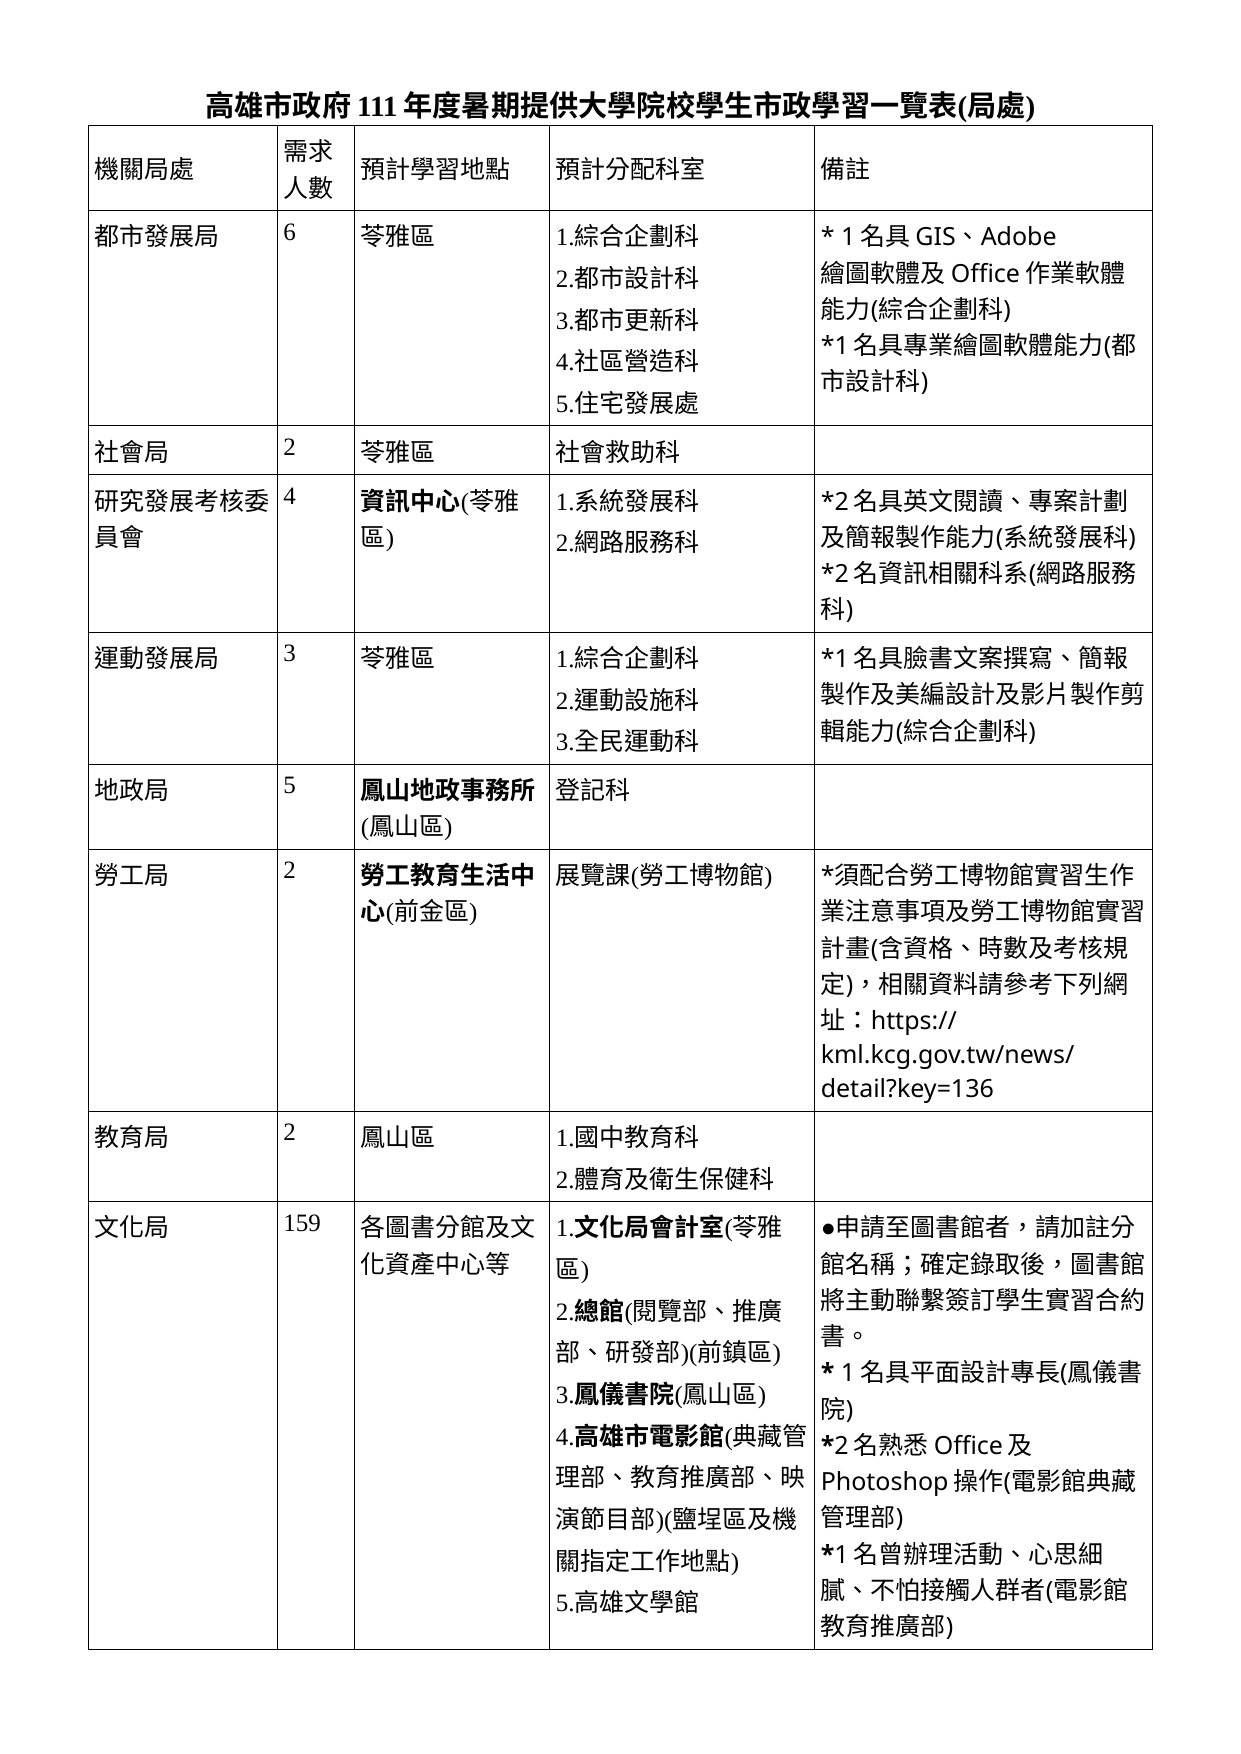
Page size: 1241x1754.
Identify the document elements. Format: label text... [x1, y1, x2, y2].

table_cell 1.國中教育科 2.體育及衛生保健科 [550, 1112, 814, 1201]
table_cell 資訊中心(苓雅區) [355, 475, 549, 632]
table_cell 展覽課(勞工博物館) [550, 850, 814, 1111]
table_cell 文化局 [89, 1202, 277, 1648]
table_cell *須配合勞工博物館實習生作業注意事項及勞工博物館實習計畫(含資格、時數及考核規定)，相關資料請參考下列網址：https://kml.kcg.gov.tw/news/detail?key=136 [815, 850, 1152, 1111]
table_cell 苓雅區 [355, 426, 549, 474]
table_cell 登記科 [550, 765, 814, 849]
table_cell 2 [278, 850, 354, 1111]
table_cell *1名具臉書文案撰寫、簡報製作及美編設計及影片製作剪輯能力(綜合企劃科) [815, 633, 1152, 764]
table_header 需求人數 [278, 126, 354, 210]
table_cell * 1名具GIS、Adobe 繪圖軟體及Office作業軟體能力(綜合企劃科) *1名具專業繪圖軟體能力(都市設計科) [815, 211, 1152, 425]
table_header 機關局處 [89, 126, 277, 210]
table_cell 地政局 [89, 765, 277, 849]
table_cell 社會救助科 [550, 426, 814, 474]
table_cell 勞工教育生活中心(前金區) [355, 850, 549, 1111]
table_cell 社會局 [89, 426, 277, 474]
table_header 預計分配科室 [550, 126, 814, 210]
table_header 預計學習地點 [355, 126, 549, 210]
table_cell 2 [278, 1112, 354, 1201]
table_cell 苓雅區 [355, 211, 549, 425]
table_cell 5 [278, 765, 354, 849]
table_cell 苓雅區 [355, 633, 549, 764]
table_cell 1.文化局會計室(苓雅區) 2.總館(閱覽部、推廣部、研發部)(前鎮區) 3.鳳儀書院(鳳山區) 4.高雄市電影館(典藏管理部、教育推廣部、映演節目部)(鹽埕區及機關指定工作地點) 5.高雄文學館 [550, 1202, 814, 1648]
table_cell 4 [278, 475, 354, 632]
table_cell 都市發展局 [89, 211, 277, 425]
text 高雄市政府111年度暑期提供大學院校學生市政學習一覽表(局處) [88, 83, 1152, 125]
table_cell 鳳山地政事務所(鳳山區) [355, 765, 549, 849]
table_cell [815, 765, 1152, 849]
table_cell 2 [278, 426, 354, 474]
table_cell 1.系統發展科 2.網路服務科 [550, 475, 814, 632]
table_cell 159 [278, 1202, 354, 1648]
table_cell 勞工局 [89, 850, 277, 1111]
table_cell *2名具英文閱讀、專案計劃及簡報製作能力(系統發展科) *2名資訊相關科系(網路服務科) [815, 475, 1152, 632]
table_cell 各圖書分館及文化資產中心等 [355, 1202, 549, 1648]
table_cell 研究發展考核委員會 [89, 475, 277, 632]
table_cell 1.綜合企劃科 2.運動設施科 3.全民運動科 [550, 633, 814, 764]
table_cell [815, 1112, 1152, 1201]
table_cell [815, 426, 1152, 474]
table_cell 運動發展局 [89, 633, 277, 764]
table_cell 教育局 [89, 1112, 277, 1201]
table_cell 6 [278, 211, 354, 425]
table_cell 鳳山區 [355, 1112, 549, 1201]
table_cell ●申請至圖書館者，請加註分館名稱；確定錄取後，圖書館將主動聯繫簽訂學生實習合約書。 * 1名具平面設計專長(鳳儀書院) *2名熟悉Office及Photoshop操作(電影館典藏管理部) *1名曾辦理活動、心思細膩、不怕接觸人群者(電影館教育推廣部) [815, 1202, 1152, 1648]
table_header 備註 [815, 126, 1152, 210]
table_cell 3 [278, 633, 354, 764]
table_cell 1.綜合企劃科 2.都市設計科 3.都市更新科 4.社區營造科 5.住宅發展處 [550, 211, 814, 425]
